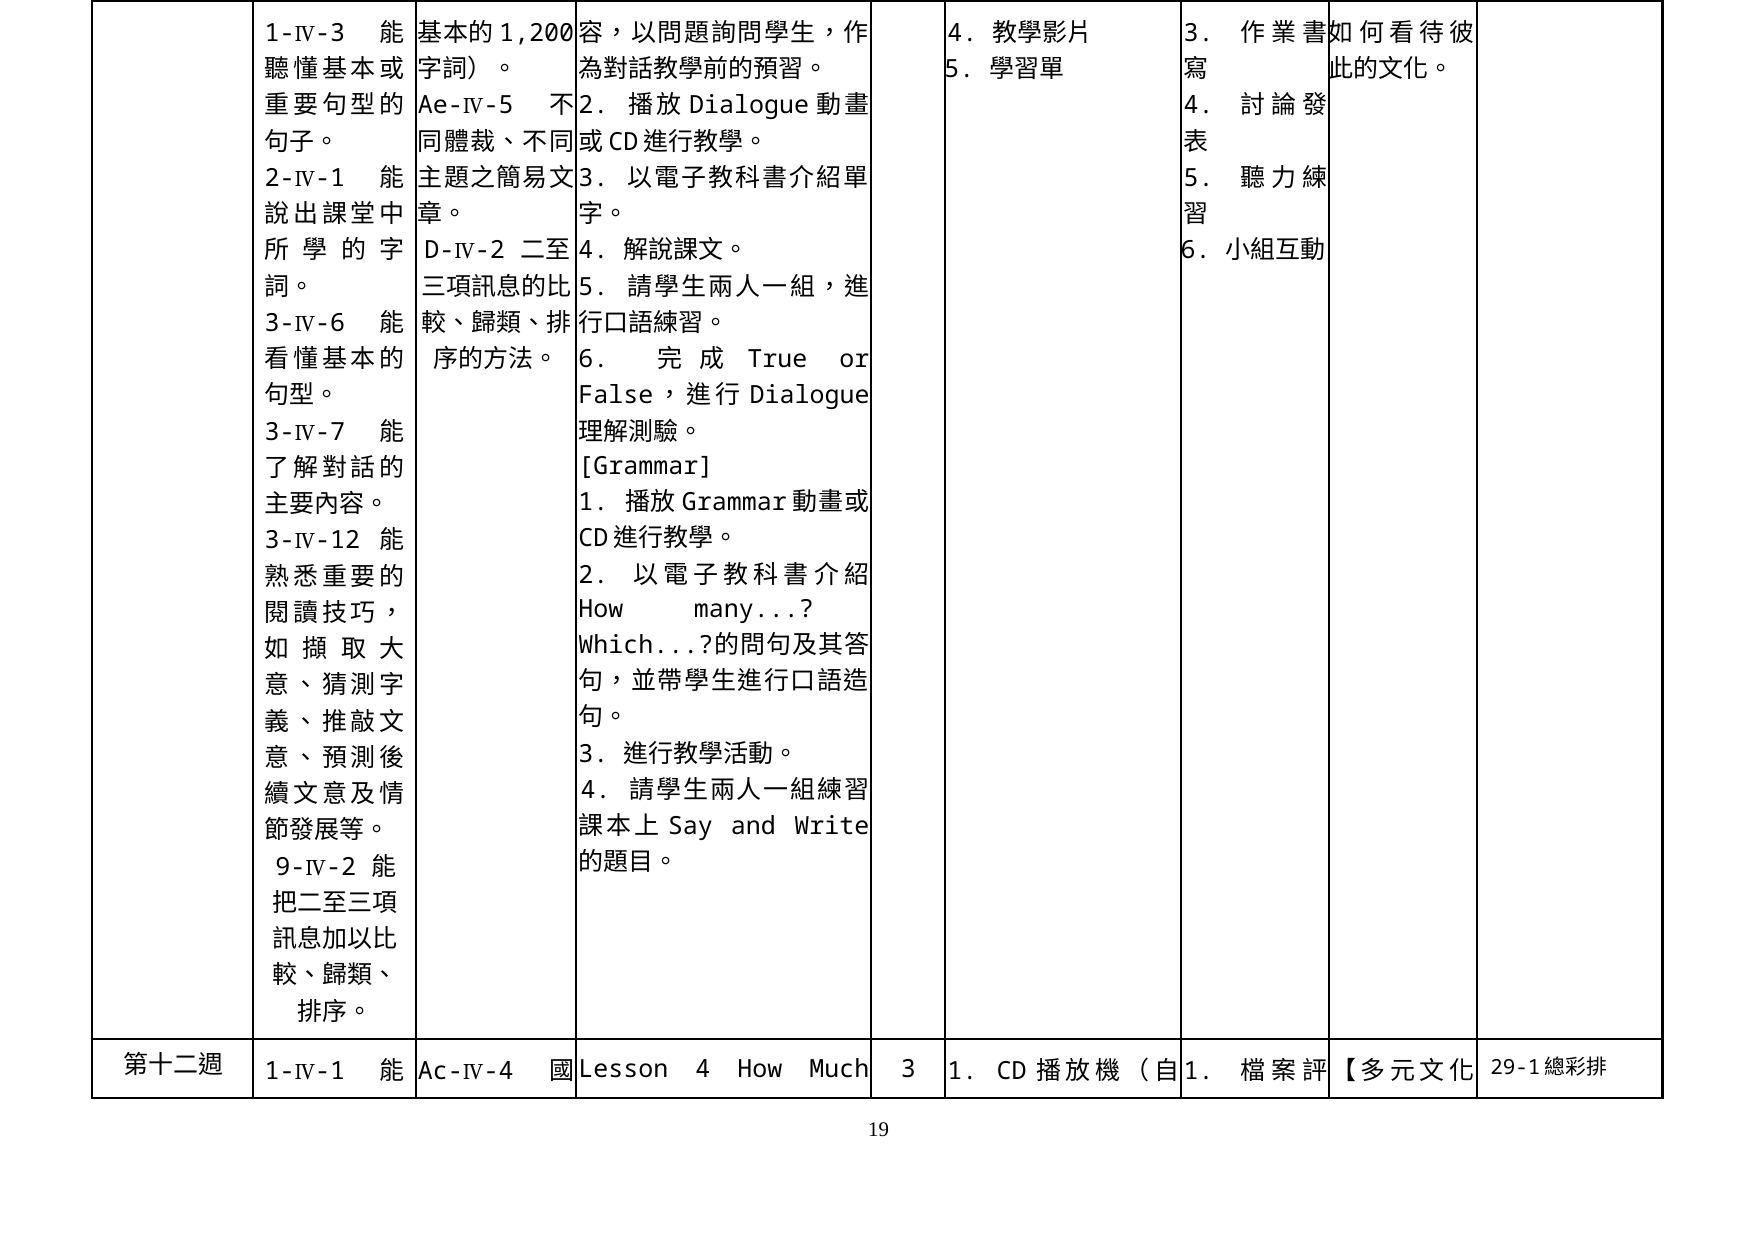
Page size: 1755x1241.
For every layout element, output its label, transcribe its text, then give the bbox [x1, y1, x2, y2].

table_cell 3 [872, 1040, 944, 1097]
table_cell [872, 2, 944, 1038]
table_cell [93, 2, 252, 1038]
table_cell Ac-Ⅳ-4 國 [417, 1040, 575, 1097]
table_cell [1478, 2, 1661, 1038]
table_cell Lesson 4 How Much Cake Do You Want? [Dialogue] 1. 針對Dialogue內容，以問題詢問學生，作為對話教學前的預習。 2. 播放Dialogue動畫或CD進行教學。 3. 以電子教科書介紹單字。 4. 解說課文。 5. 請學生兩人一組，進行口語練習。 6. 完成True or False，進行Dialogue理解測驗。 [Grammar] 1. 播放Grammar動畫或CD進行教學。 2. 以電子教科書介紹How many...?、Which...?的問句及其答句，並帶學生進行口語造句。 3. 進行教學活動。 4. 請學生兩人一組練習課本上Say and Write的題目。 [577, 2, 870, 1038]
table_cell 1. 檔案評 [1182, 1040, 1328, 1097]
table_cell 1-Ⅳ-3 能聽懂基本或重要句型的句子。 2-Ⅳ-1 能說出課堂中所學的字詞。 3-Ⅳ-6 能看懂基本的句型。 3-Ⅳ-7 能了解對話的主要內容。 3-Ⅳ-12 能熟悉重要的閱讀技巧，如擷取大意、猜測字義、推敲文意、預測後續文意及情節發展等。 9-Ⅳ-2 能把二至三項訊息加以比較、歸類、排序。 [254, 2, 415, 1038]
table_cell 基本的1,200字詞）。 Ae-Ⅳ-5 不同體裁、不同主題之簡易文章。 D-Ⅳ-2 二至三項訊息的比較、歸類、排序的方法。 [417, 2, 575, 1038]
table_cell 第十二週 [93, 1040, 252, 1097]
table_cell 【多元文化 [1330, 1040, 1476, 1097]
table_cell Lesson 4 How Much [577, 1040, 870, 1097]
table_cell 1. CD播放機（自 [946, 1040, 1180, 1097]
table_cell 1-Ⅳ-1 能 [254, 1040, 415, 1097]
table_cell 29-1總彩排 [1478, 1040, 1661, 1097]
table_cell 4. 教學影片 5. 學習單 [946, 2, 1180, 1038]
table_cell 如何看待彼此的文化。 [1330, 2, 1476, 1038]
table_cell 3. 作業書寫 4. 討論發表 5. 聽力練習 6. 小組互動 [1182, 2, 1328, 1038]
